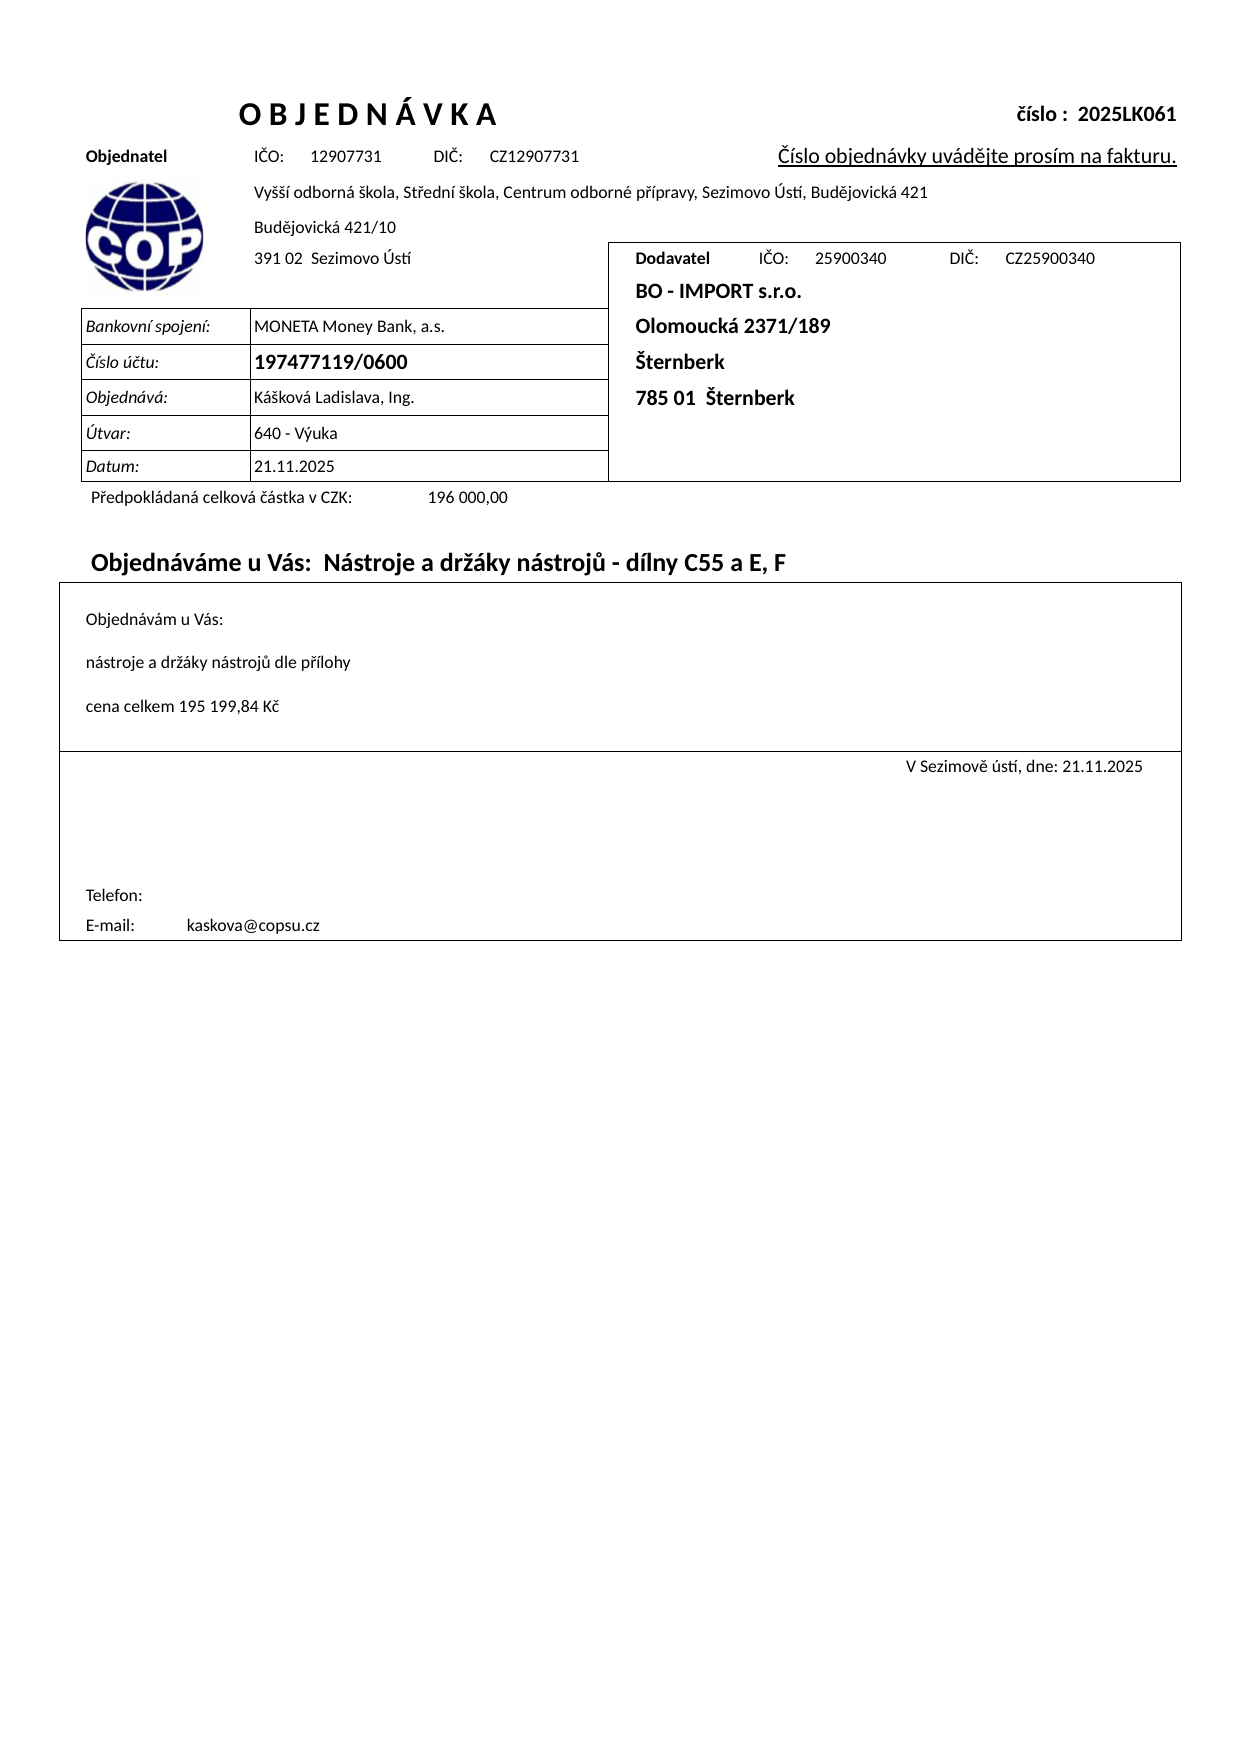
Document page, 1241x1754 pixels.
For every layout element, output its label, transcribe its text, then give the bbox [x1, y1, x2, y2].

table_cell [60, 721, 81, 751]
table_cell [609, 308, 631, 343]
table_cell [60, 820, 1181, 850]
table_cell 12907731 [306, 138, 429, 173]
table_cell Objednatel [81, 138, 250, 173]
table_cell 21.11.2025 [251, 451, 608, 481]
table_cell IČO: [250, 138, 306, 173]
table_cell [60, 752, 463, 781]
table_cell MONETA Money Bank, a.s. [251, 309, 608, 343]
table_cell Datum: [82, 451, 250, 481]
table_cell [59, 481, 81, 512]
table_cell [60, 880, 81, 910]
table_cell 391 02 Sezimovo Ústí [250, 242, 608, 273]
table_cell [81, 781, 182, 820]
table_cell číslo : 2025LK061 [676, 89, 1181, 138]
table_cell [59, 173, 81, 212]
table_cell Objednáváme u Vás: Nástroje a držáky nástrojů - dílny C55 a E, F [81, 542, 1181, 582]
table_cell [676, 212, 1181, 242]
table_cell [59, 542, 81, 582]
table_cell [1147, 752, 1181, 781]
table_cell IČO: [755, 243, 811, 273]
table_cell [799, 781, 1069, 820]
table_cell [81, 941, 1181, 971]
table_cell kaskova@copsu.cz [183, 910, 1181, 940]
table_cell [609, 450, 631, 481]
table_cell [609, 243, 631, 273]
table_cell 196 000,00 [418, 482, 1181, 512]
table_cell [609, 273, 631, 308]
table_cell [59, 308, 81, 343]
table_cell V Sezimově ústí, dne: 21.11.2025 [463, 752, 1147, 781]
table_cell [216, 173, 250, 212]
table_cell [60, 850, 1181, 880]
table_cell [59, 212, 85, 242]
table_cell [81, 173, 216, 212]
table_cell E-mail: [81, 910, 182, 940]
table_cell [183, 781, 799, 820]
table_cell Objednávám u Vás: nástroje a držáky nástrojů dle přílohy cena celkem 195 199,84 Kč [81, 583, 1181, 721]
table_cell CZ25900340 [1001, 243, 1180, 273]
table_cell [59, 450, 81, 481]
table_cell O B J E D N Á V K A [59, 89, 676, 138]
table_cell Číslo objednávky uvádějte prosím na fakturu. [676, 138, 1181, 173]
table_cell [204, 242, 250, 273]
table_cell [631, 415, 1180, 450]
table_cell 785 01 Šternberk [631, 379, 1180, 414]
table_cell [59, 138, 81, 173]
table_cell DIČ: [945, 243, 1001, 273]
table_cell 640 - Výuka [251, 416, 608, 450]
table_cell Číslo účtu: [82, 345, 250, 379]
table_cell CZ12907731 [485, 138, 676, 173]
table_cell DIČ: [429, 138, 485, 173]
table_cell Dodavatel [631, 243, 754, 273]
table_cell [60, 910, 81, 940]
table_cell [1069, 781, 1181, 820]
table_cell [59, 971, 1181, 1001]
table_cell 197477119/0600 [251, 345, 608, 379]
table_cell [59, 242, 85, 273]
table_cell Bankovní spojení: [82, 309, 250, 343]
table_cell [250, 273, 608, 308]
table_cell [609, 344, 631, 379]
table_cell Vyšší odborná škola, Střední škola, Centrum odborné přípravy, Sezimovo Ústí, Budějovická 421 [250, 173, 1181, 212]
table_cell Budějovická 421/10 [250, 212, 676, 242]
table_cell [631, 450, 1180, 481]
table_cell [59, 415, 81, 450]
table_cell [183, 880, 1181, 910]
table_cell Předpokládaná celková částka v CZK: [81, 482, 418, 512]
table_header [59, 59, 1181, 89]
table_cell [81, 721, 1181, 751]
table_cell Objednává: [82, 380, 250, 414]
table_cell [609, 379, 631, 414]
table_cell [59, 512, 1181, 542]
table_cell [59, 941, 81, 971]
table_cell [59, 273, 250, 308]
table_cell [609, 415, 631, 450]
table_cell Olomoucká 2371/189 [631, 308, 1180, 343]
table_cell Kášková Ladislava, Ing. [251, 380, 608, 414]
table_cell Útvar: [82, 416, 250, 450]
table_cell [60, 781, 81, 820]
table_cell [59, 344, 81, 379]
table_cell Šternberk [631, 344, 1180, 379]
table_cell [59, 379, 81, 414]
table_cell BO - IMPORT s.r.o. [631, 273, 1180, 308]
table_cell Telefon: [81, 880, 182, 910]
table_cell [60, 583, 81, 721]
table_cell 25900340 [811, 243, 945, 273]
table_cell [204, 212, 250, 242]
